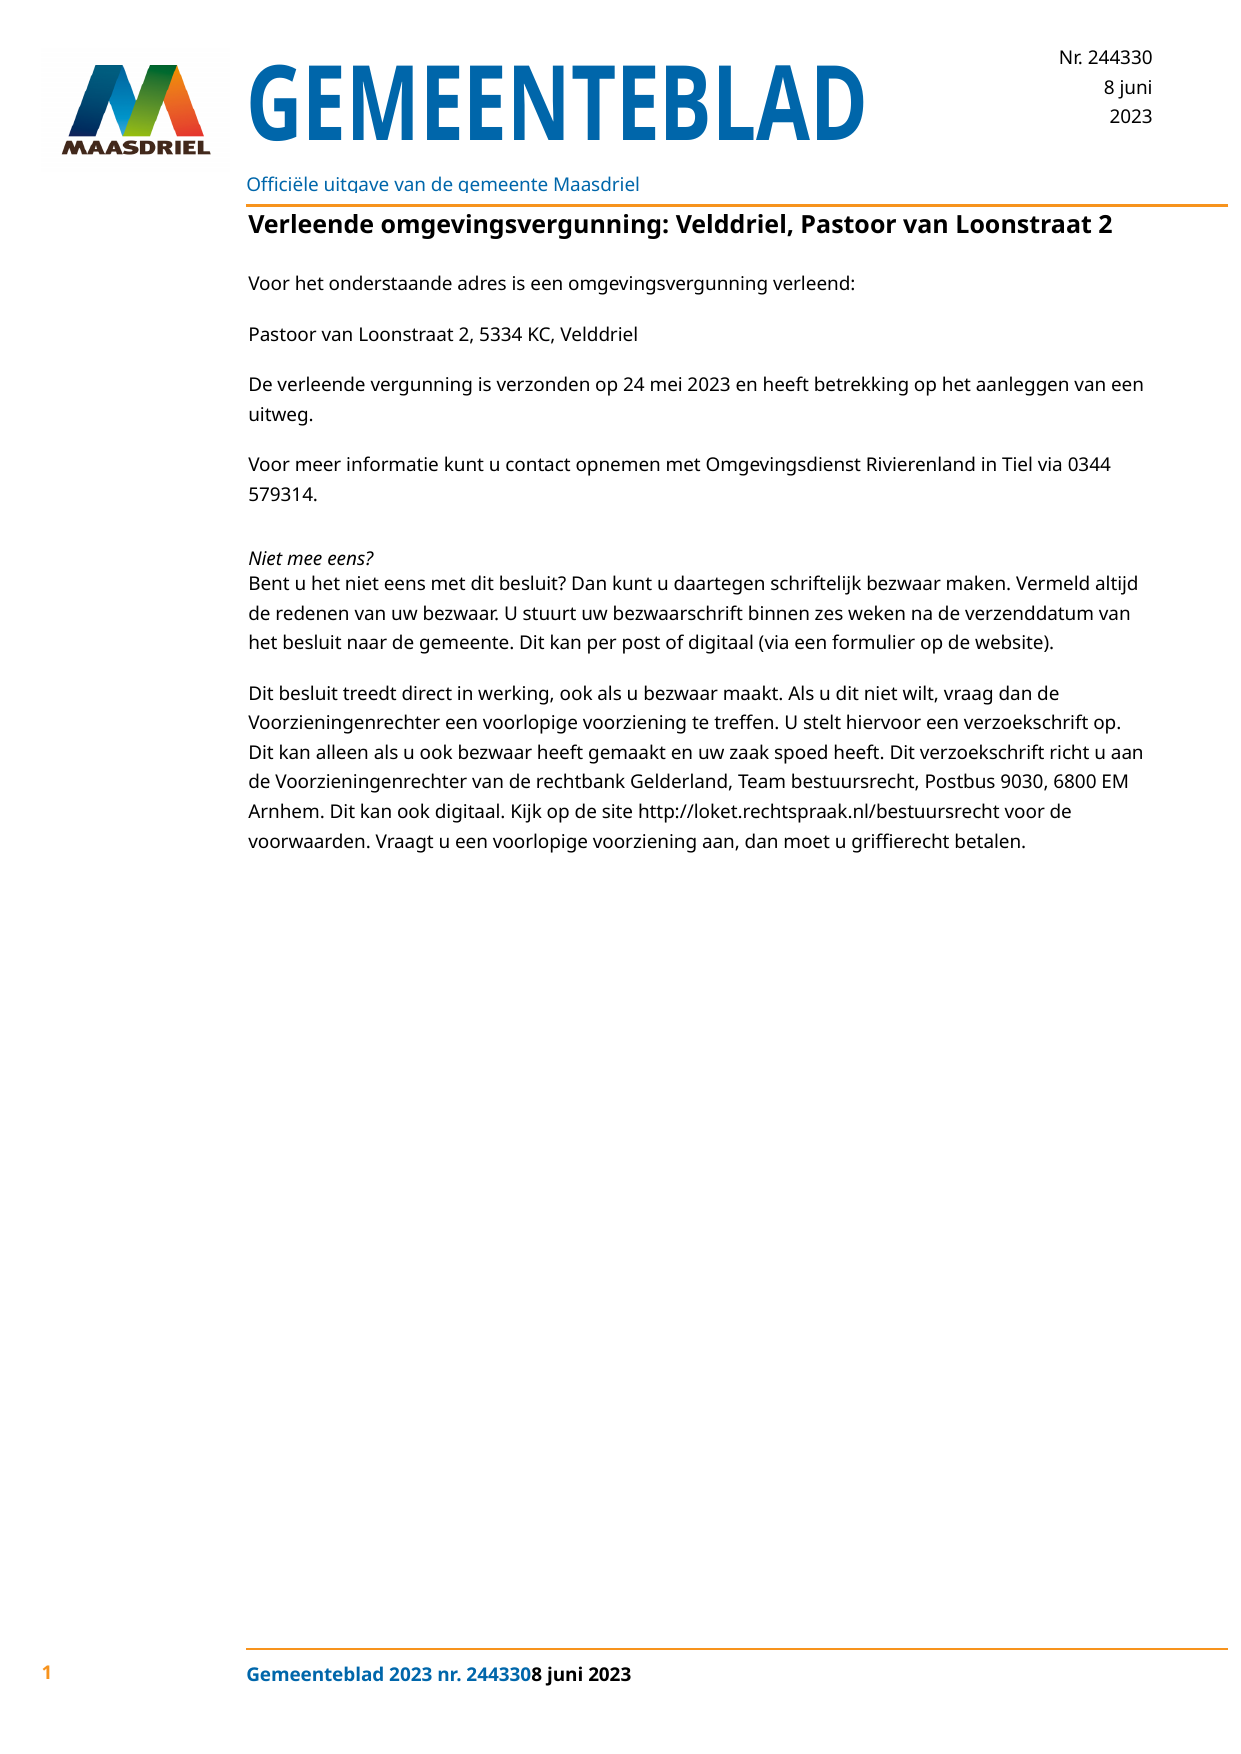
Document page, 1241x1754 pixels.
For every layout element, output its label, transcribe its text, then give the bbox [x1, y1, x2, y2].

text Bent u het niet eens met dit besluit? Dan kunt u daartegen schriftelijk bezwaar maken. Vermeld altijd de redenen van uw bezwaar. U stuurt uw bezwaarschrift binnen zes weken na de verzenddatum van het besluit naar de gemeente. Dit kan per post of digitaal (via een formulier op de website). [248, 570, 1152, 655]
picture [41, 47, 231, 172]
text Dit besluit treedt direct in werking, ook als u bezwaar maakt. Als u dit niet wilt, vraag dan de Voorzieningenrechter een voorlopige voorziening te treffen. U stelt hiervoor een verzoekschrift op. Dit kan alleen als u ook bezwaar heeft gemaakt en uw zaak spoed heeft. Dit verzoekschrift richt u aan de Voorzieningenrechter van de rechtbank Gelderland, Team bestuursrecht, Postbus 9030, 6800 EM Arnhem. Dit kan ook digitaal. Kijk op de site http://loket.rechtspraak.nl/bestuursrecht voor de voorwaarden. Vraagt u een voorlopige voorziening aan, dan moet u griffierecht betalen. [248, 680, 1152, 854]
text Voor het onderstaande adres is een omgevingsvergunning verleend: [248, 270, 1152, 296]
text Pastoor van Loonstraat 2, 5334 KC, Velddriel [248, 321, 1152, 346]
text Niet mee eens? [248, 545, 1152, 570]
text De verleende vergunning is verzonden op 24 mei 2023 en heeft betrekking op het aanleggen van een uitweg. [248, 371, 1152, 426]
text Verleende omgevingsvergunning: Velddriel, Pastoor van Loonstraat 2 [248, 207, 1152, 241]
text Voor meer informatie kunt u contact opnemen met Omgevingsdienst Rivierenland in Tiel via 0344 579314. [248, 451, 1152, 506]
